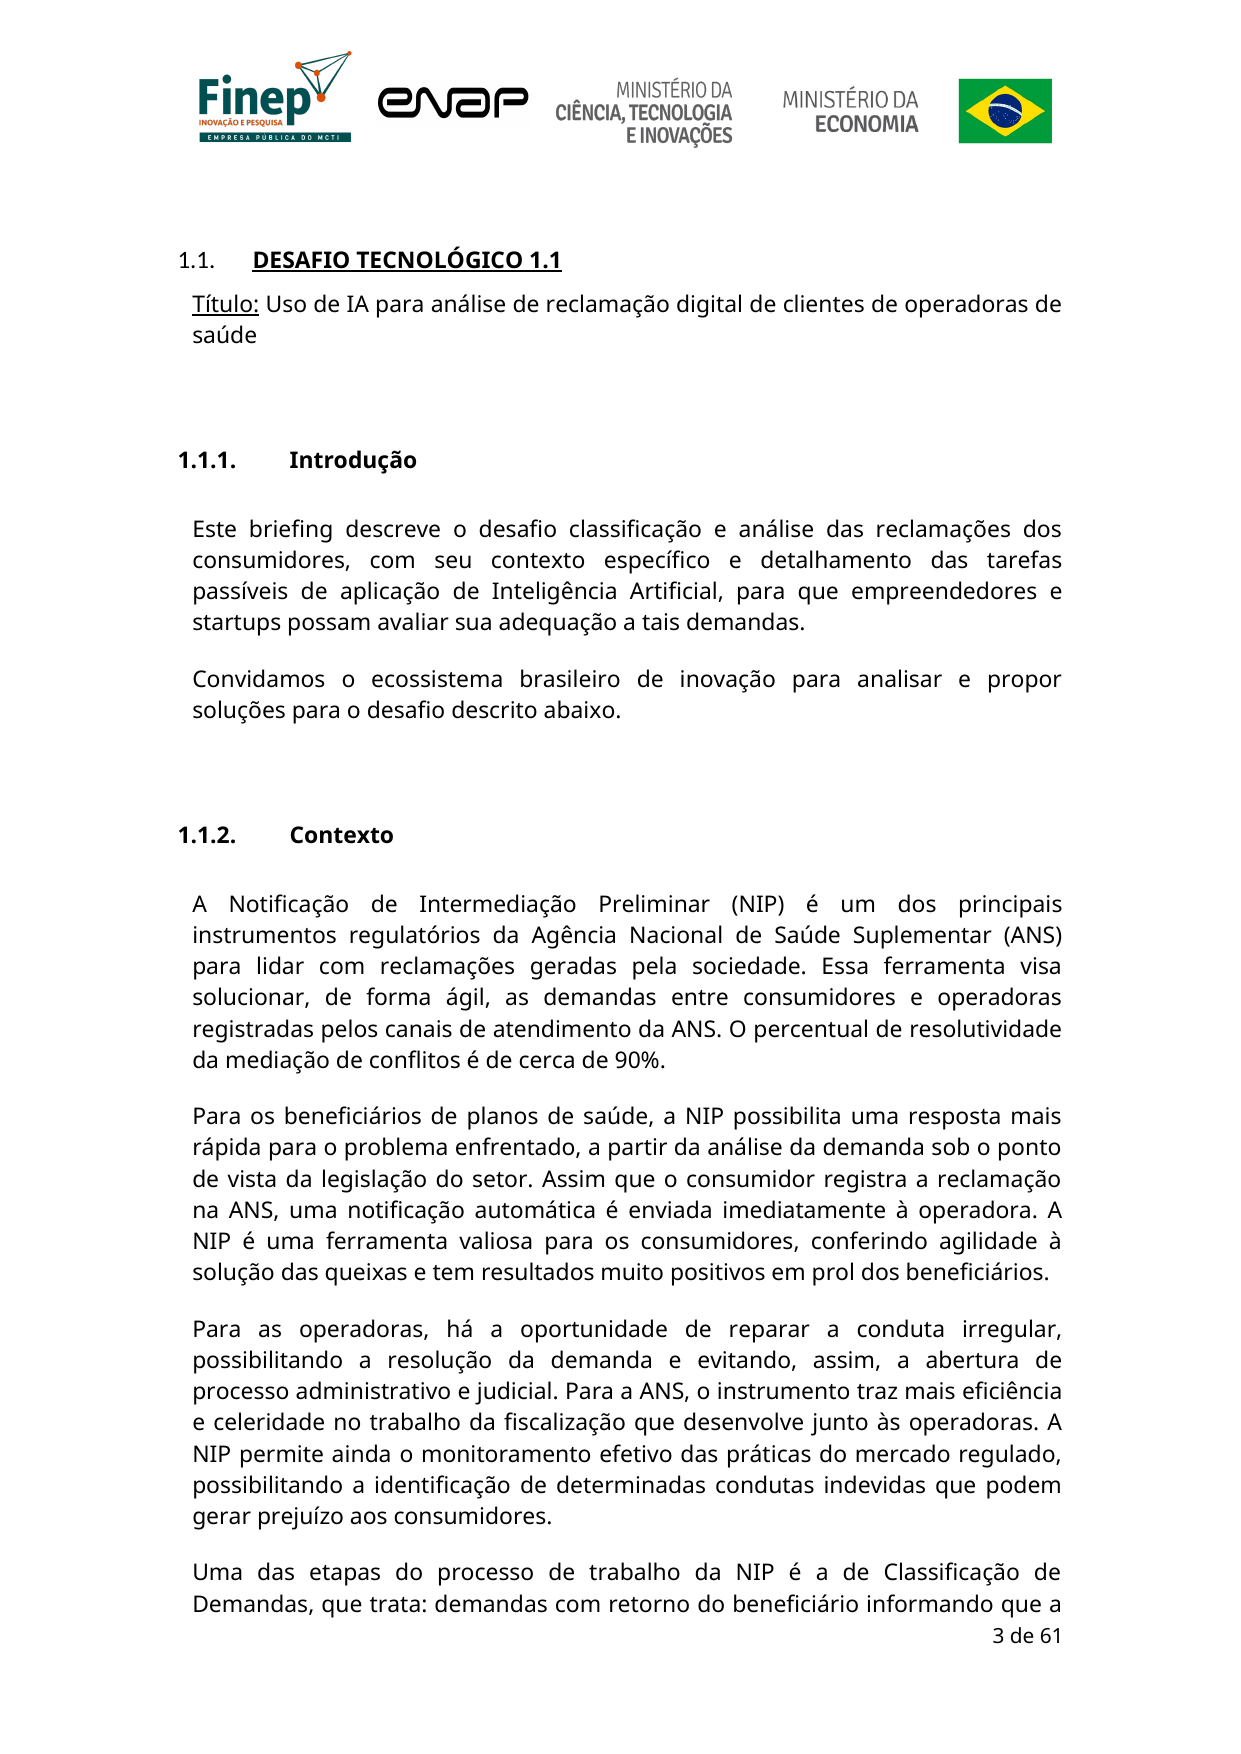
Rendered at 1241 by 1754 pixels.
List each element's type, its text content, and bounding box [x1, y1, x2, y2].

text Para os beneficiários de planos de saúde, a NIP possibilita uma resposta mais rápida para o problema enfrentado, a partir da análise da demanda sob o ponto de vista da legislação do setor. Assim que o consumidor registra a reclamação na ANS, uma notificação automática é enviada imediatamente à operadora. A NIP é uma ferramenta valiosa para os consumidores, conferindo agilidade à solução das queixas e tem resultados muito positivos em prol dos beneficiários. [192, 1100, 1063, 1288]
list Introdução [177, 444, 1063, 475]
text Convidamos o ecossistema brasileiro de inovação para analisar e propor soluções para o desafio descrito abaixo. [192, 663, 1063, 725]
text Uma das etapas do processo de trabalho da NIP é a de Classificação de Demandas, que trata: demandas com retorno do beneficiário informando que a [192, 1556, 1063, 1619]
list DESAFIO TECNOLÓGICO 1.1 [177, 244, 1063, 275]
text A Notificação de Intermediação Preliminar (NIP) é um dos principais instrumentos regulatórios da Agência Nacional de Saúde Suplementar (ANS) para lidar com reclamações geradas pela sociedade. Essa ferramenta visa solucionar, de forma ágil, as demandas entre consumidores e operadoras registradas pelos canais de atendimento da ANS. O percentual de resolutividade da mediação de conflitos é de cerca de 90%. [192, 888, 1063, 1075]
text Este briefing descreve o desafio classificação e análise das reclamações dos consumidores, com seu contexto específico e detalhamento das tarefas passíveis de aplicação de Inteligência Artificial, para que empreendedores e startups possam avaliar sua adequação a tais demandas. [192, 513, 1063, 638]
text Para as operadoras, há a oportunidade de reparar a conduta irregular, possibilitando a resolução da demanda e evitando, assim, a abertura de processo administrativo e judicial. Para a ANS, o instrumento traz mais eficiência e celeridade no trabalho da fiscalização que desenvolve junto às operadoras. A NIP permite ainda o monitoramento efetivo das práticas do mercado regulado, possibilitando a identificação de determinadas condutas indevidas que podem gerar prejuízo aos consumidores. [192, 1313, 1063, 1531]
text Título: Uso de IA para análise de reclamação digital de clientes de operadoras de saúde [192, 288, 1063, 350]
list Contexto [177, 819, 1063, 850]
